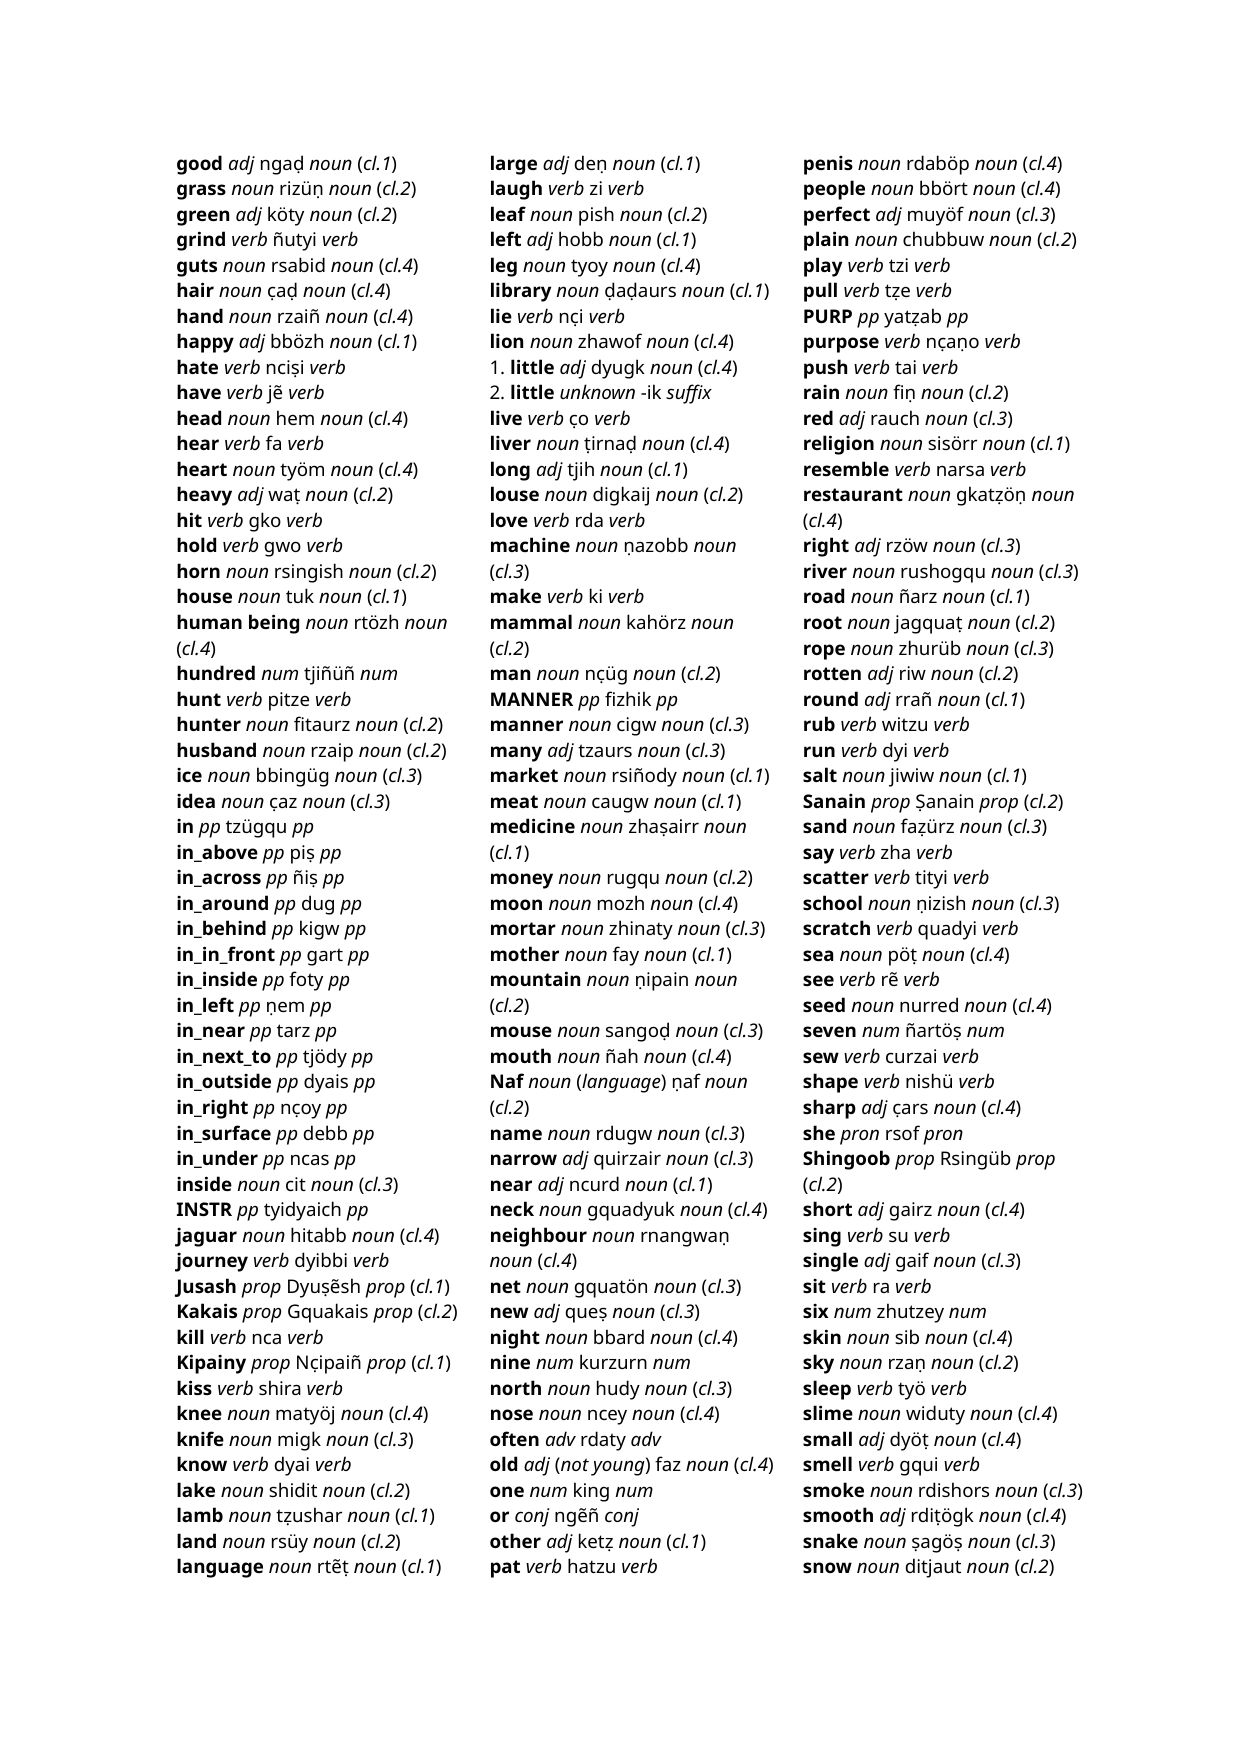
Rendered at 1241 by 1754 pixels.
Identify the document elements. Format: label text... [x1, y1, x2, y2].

text small adj dyöṭ noun (cl.4) [803, 1426, 1090, 1452]
text run verb dyi verb [803, 737, 1090, 762]
text medicine noun zhaṣairr noun (cl.1) [489, 813, 777, 864]
text 2. little unknown -ik suffix [489, 380, 777, 405]
text narrow adj quirzair noun (cl.3) [489, 1145, 777, 1171]
text in_surface pp debb pp [176, 1120, 463, 1145]
text red adj rauch noun (cl.3) [803, 405, 1090, 431]
text meat noun caugw noun (cl.1) [489, 788, 777, 813]
text in_near pp tarz pp [176, 1018, 463, 1043]
text leaf noun pish noun (cl.2) [489, 201, 777, 227]
text night noun bbard noun (cl.4) [489, 1324, 777, 1349]
text rope noun zhurüb noun (cl.3) [803, 635, 1090, 660]
text seed noun nurred noun (cl.4) [803, 992, 1090, 1018]
text love verb rda verb [489, 507, 777, 533]
text rotten adj riw noun (cl.2) [803, 660, 1090, 686]
text market noun rsiñody noun (cl.1) [489, 762, 777, 788]
text library noun ḍaḍaurs noun (cl.1) [489, 278, 777, 303]
text say verb zha verb [803, 839, 1090, 864]
text smell verb gqui verb [803, 1452, 1090, 1477]
text in_inside pp foty pp [176, 967, 463, 992]
text in_under pp ncas pp [176, 1145, 463, 1171]
text short adj gairz noun (cl.4) [803, 1196, 1090, 1222]
text money noun rugqu noun (cl.2) [489, 864, 777, 890]
text lie verb nc̣i verb [489, 303, 777, 329]
text penis noun rdaböp noun (cl.4) [803, 150, 1090, 176]
text ice noun bbingüg noun (cl.3) [176, 762, 463, 788]
text round adj rrañ noun (cl.1) [803, 686, 1090, 711]
text play verb tzi verb [803, 252, 1090, 278]
text in_above pp piṣ pp [176, 839, 463, 864]
text snake noun ṣagöṣ noun (cl.3) [803, 1528, 1090, 1554]
text in_across pp ñiṣ pp [176, 864, 463, 890]
text sit verb ra verb [803, 1273, 1090, 1298]
text mortar noun zhinaty noun (cl.3) [489, 916, 777, 941]
text hunter noun fitaurz noun (cl.2) [176, 711, 463, 737]
text sharp adj c̣ars noun (cl.4) [803, 1094, 1090, 1120]
text name noun rdugw noun (cl.3) [489, 1120, 777, 1145]
text she pron rsof pron [803, 1120, 1090, 1145]
text happy adj bbözh noun (cl.1) [176, 329, 463, 354]
text perfect adj muyöf noun (cl.3) [803, 201, 1090, 227]
text in_next_to pp tjödy pp [176, 1043, 463, 1069]
text purpose verb nc̣aṇo verb [803, 329, 1090, 354]
text liver noun ṭirnaḍ noun (cl.4) [489, 431, 777, 456]
text rub verb witzu verb [803, 711, 1090, 737]
text neighbour noun rnangwaṇ noun (cl.4) [489, 1222, 777, 1273]
text house noun tuk noun (cl.1) [176, 584, 463, 609]
text inside noun cit noun (cl.3) [176, 1171, 463, 1196]
text heavy adj waṭ noun (cl.2) [176, 482, 463, 507]
text louse noun digkaij noun (cl.2) [489, 482, 777, 507]
text leg noun tyoy noun (cl.4) [489, 252, 777, 278]
text human being noun rtözh noun (cl.4) [176, 609, 463, 660]
text sky noun rzaṇ noun (cl.2) [803, 1349, 1090, 1375]
text religion noun sisörr noun (cl.1) [803, 431, 1090, 456]
text language noun rtẽṭ noun (cl.1) [176, 1554, 463, 1579]
text journey verb dyibbi verb [176, 1247, 463, 1273]
text husband noun rzaip noun (cl.2) [176, 737, 463, 762]
text INSTR pp tyidyaich pp [176, 1196, 463, 1222]
text road noun ñarz noun (cl.1) [803, 584, 1090, 609]
text see verb rẽ verb [803, 967, 1090, 992]
text man noun nc̣üg noun (cl.2) [489, 660, 777, 686]
text sleep verb työ verb [803, 1375, 1090, 1401]
text one num king num [489, 1477, 777, 1503]
text make verb ki verb [489, 584, 777, 609]
text Naf noun (language) ṇaf noun (cl.2) [489, 1069, 777, 1120]
text knife noun migk noun (cl.3) [176, 1426, 463, 1452]
text hate verb nciṣi verb [176, 354, 463, 380]
text PURP pp yatẓab pp [803, 303, 1090, 329]
text sing verb su verb [803, 1222, 1090, 1247]
text north noun hudy noun (cl.3) [489, 1375, 777, 1401]
text know verb dyai verb [176, 1452, 463, 1477]
text long adj tjih noun (cl.1) [489, 456, 777, 482]
text other adj ketẓ noun (cl.1) [489, 1528, 777, 1554]
text in_outside pp dyais pp [176, 1069, 463, 1094]
text lion noun zhawof noun (cl.4) [489, 329, 777, 354]
text often adv rdaty adv [489, 1426, 777, 1452]
text sew verb curzai verb [803, 1043, 1090, 1069]
text have verb jẽ verb [176, 380, 463, 405]
text Kipainy prop Nc̣ipaiñ prop (cl.1) [176, 1349, 463, 1375]
text river noun rushogqu noun (cl.3) [803, 558, 1090, 584]
text scatter verb tityi verb [803, 864, 1090, 890]
text moon noun mozh noun (cl.4) [489, 890, 777, 916]
text neck noun gquadyuk noun (cl.4) [489, 1196, 777, 1222]
text green adj köty noun (cl.2) [176, 201, 463, 227]
text plain noun chubbuw noun (cl.2) [803, 227, 1090, 252]
text horn noun rsingish noun (cl.2) [176, 558, 463, 584]
text seven num ñartöṣ num [803, 1018, 1090, 1043]
text root noun jagquaṭ noun (cl.2) [803, 609, 1090, 635]
text hundred num tjiñüñ num [176, 660, 463, 686]
text Jusash prop Dyuṣẽsh prop (cl.1) [176, 1273, 463, 1298]
text nine num kurzurn num [489, 1349, 777, 1375]
text hand noun rzaiñ noun (cl.4) [176, 303, 463, 329]
text jaguar noun hitabb noun (cl.4) [176, 1222, 463, 1247]
text knee noun matyöj noun (cl.4) [176, 1401, 463, 1426]
text nose noun ncey noun (cl.4) [489, 1401, 777, 1426]
text or conj ngẽñ conj [489, 1503, 777, 1528]
text Kakais prop Gquakais prop (cl.2) [176, 1298, 463, 1324]
text salt noun jiwiw noun (cl.1) [803, 762, 1090, 788]
text people noun bbört noun (cl.4) [803, 176, 1090, 201]
text Shingoob prop Rsingüb prop (cl.2) [803, 1145, 1090, 1196]
text guts noun rsabid noun (cl.4) [176, 252, 463, 278]
text single adj gaif noun (cl.3) [803, 1247, 1090, 1273]
text large adj deṇ noun (cl.1) [489, 150, 777, 176]
text smooth adj rdiṭögk noun (cl.4) [803, 1503, 1090, 1528]
text grass noun rizüṇ noun (cl.2) [176, 176, 463, 201]
text land noun rsüy noun (cl.2) [176, 1528, 463, 1554]
text sea noun pöṭ noun (cl.4) [803, 941, 1090, 967]
text laugh verb zi verb [489, 176, 777, 201]
text in_in_front pp gart pp [176, 941, 463, 967]
text mother noun fay noun (cl.1) [489, 941, 777, 967]
text in_left pp ṇem pp [176, 992, 463, 1018]
text sand noun faẓürz noun (cl.3) [803, 813, 1090, 839]
text right adj rzöw noun (cl.3) [803, 533, 1090, 558]
text good adj ngaḍ noun (cl.1) [176, 150, 463, 176]
text push verb tai verb [803, 354, 1090, 380]
text slime noun widuty noun (cl.4) [803, 1401, 1090, 1426]
text hit verb gko verb [176, 507, 463, 533]
text resemble verb narsa verb [803, 456, 1090, 482]
text mammal noun kahörz noun (cl.2) [489, 609, 777, 660]
text pat verb hatzu verb [489, 1554, 777, 1579]
text many adj tzaurs noun (cl.3) [489, 737, 777, 762]
text old adj (not young) faz noun (cl.4) [489, 1452, 777, 1477]
text rain noun fiṇ noun (cl.2) [803, 380, 1090, 405]
text pull verb tẓe verb [803, 278, 1090, 303]
text shape verb nishü verb [803, 1069, 1090, 1094]
text net noun gquatön noun (cl.3) [489, 1273, 777, 1298]
text smoke noun rdishors noun (cl.3) [803, 1477, 1090, 1503]
text kill verb nca verb [176, 1324, 463, 1349]
text Sanain prop Ṣanain prop (cl.2) [803, 788, 1090, 813]
text mountain noun ṇipain noun (cl.2) [489, 967, 777, 1018]
text kiss verb shira verb [176, 1375, 463, 1401]
text in_right pp nc̣oy pp [176, 1094, 463, 1120]
text MANNER pp fizhik pp [489, 686, 777, 711]
text 1. little adj dyugk noun (cl.4) [489, 354, 777, 380]
text restaurant noun gkatẓöṇ noun (cl.4) [803, 482, 1090, 533]
text idea noun c̣az noun (cl.3) [176, 788, 463, 813]
text lamb noun tẓushar noun (cl.1) [176, 1503, 463, 1528]
text left adj hobb noun (cl.1) [489, 227, 777, 252]
text live verb c̣o verb [489, 405, 777, 431]
text six num zhutzey num [803, 1298, 1090, 1324]
text hold verb gwo verb [176, 533, 463, 558]
text in_around pp dug pp [176, 890, 463, 916]
text hear verb fa verb [176, 431, 463, 456]
text hair noun c̣aḍ noun (cl.4) [176, 278, 463, 303]
text in pp tzügqu pp [176, 813, 463, 839]
text school noun ṇizish noun (cl.3) [803, 890, 1090, 916]
text hunt verb pitze verb [176, 686, 463, 711]
text machine noun ṇazobb noun (cl.3) [489, 533, 777, 584]
text new adj queṣ noun (cl.3) [489, 1298, 777, 1324]
text in_behind pp kigw pp [176, 916, 463, 941]
text snow noun ditjaut noun (cl.2) [803, 1554, 1090, 1579]
text manner noun cigw noun (cl.3) [489, 711, 777, 737]
text head noun hem noun (cl.4) [176, 405, 463, 431]
text mouth noun ñah noun (cl.4) [489, 1043, 777, 1069]
text mouse noun sangoḍ noun (cl.3) [489, 1018, 777, 1043]
text grind verb ñutyi verb [176, 227, 463, 252]
text scratch verb quadyi verb [803, 916, 1090, 941]
text skin noun sib noun (cl.4) [803, 1324, 1090, 1349]
text near adj ncurd noun (cl.1) [489, 1171, 777, 1196]
text heart noun työm noun (cl.4) [176, 456, 463, 482]
text lake noun shidit noun (cl.2) [176, 1477, 463, 1503]
